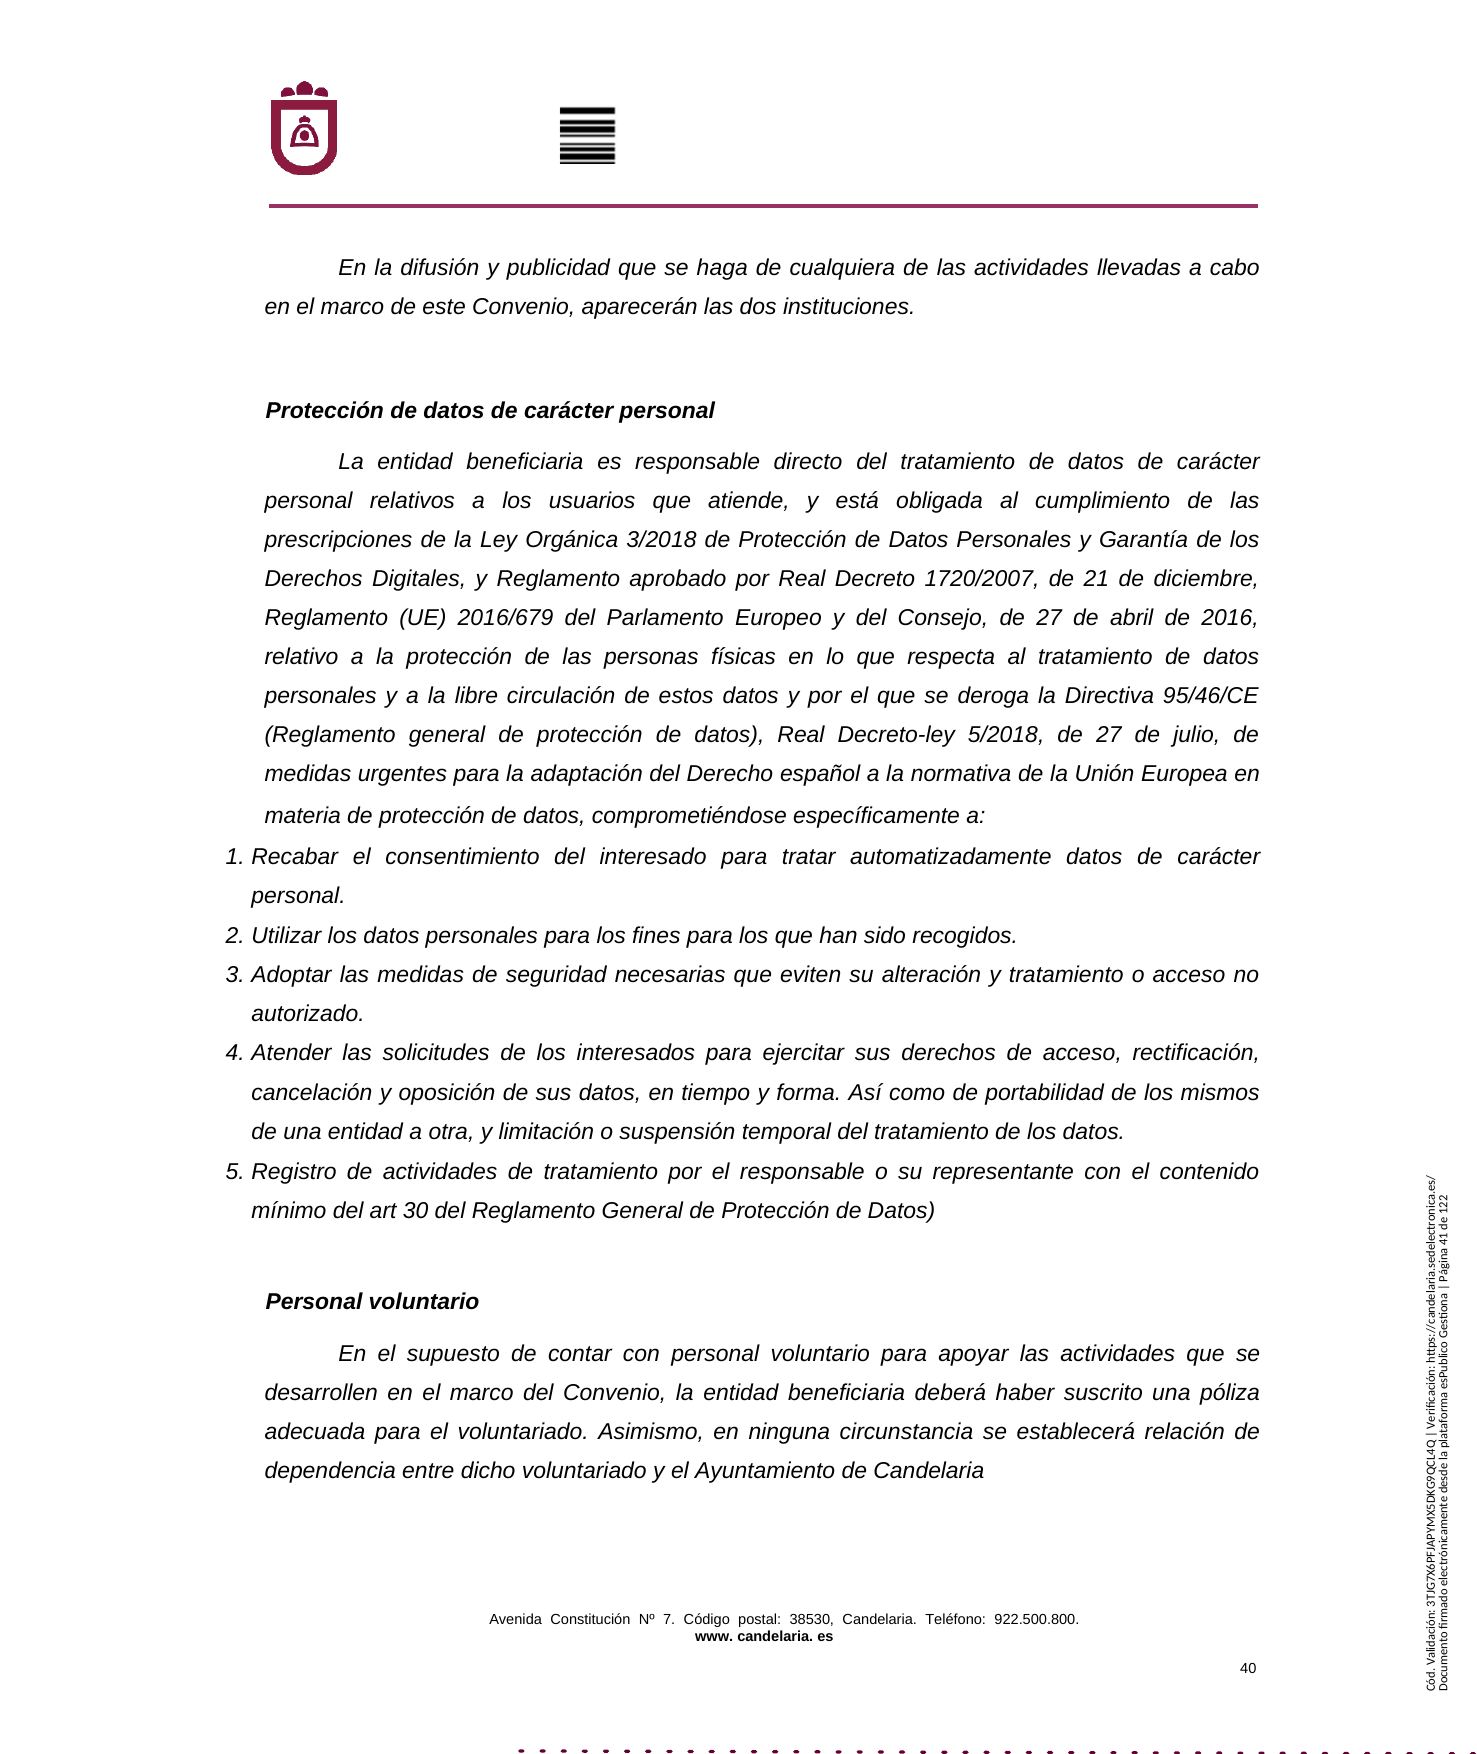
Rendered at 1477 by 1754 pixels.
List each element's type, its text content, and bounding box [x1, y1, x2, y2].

list Utilizar los datos personales para los fines para los que han sido recogidos. [225, 922, 1263, 948]
list Registro de actividades de tratamiento por el responsable o su representante con el contenido mínimo del art 30 del Reglamento General de Protección de Datos) [225, 1158, 1263, 1223]
subtitle Personal voluntario [265, 1288, 1264, 1314]
text La entidad beneficiaria es responsable directo del tratamiento de datos de carácter personal relativos a los usuarios que atiende, y está obligada al cumplimiento de las prescripciones de la Ley Orgánica 3/2018 de Protección de Datos Personales y Garantía de los Derechos Digitales, y Reglamento aprobado por Real Decreto 1720/2007, de 21 de diciembre, Reglamento (UE) 2016/679 del Parlamento Europeo y del Consejo, de 27 de abril de 2016, relativo a la protección de las personas físicas en lo que respecta al tratamiento de datos personales y a la libre circulación de estos datos y por el que se deroga la Directiva 95/46/CE (Reglamento general de protección de datos), Real Decreto-ley 5/2018, de 27 de julio, de medidas urgentes para la adaptación del Derecho español a la normativa de la Unión Europea en materia de protección de datos, comprometiéndose específicamente a: [264, 448, 1263, 829]
text En la difusión y publicidad que se haga de cualquiera de las actividades llevadas a cabo en el marco de este Convenio, aparecerán las dos instituciones. [264, 254, 1263, 319]
list Recabar el consentimiento del interesado para tratar automatizadamente datos de carácter personal. [225, 843, 1263, 908]
list Atender las solicitudes de los interesados para ejercitar sus derechos de acceso, rectificación, cancelación y oposición de sus datos, en tiempo y forma. Así como de portabilidad de los mismos de una entidad a otra, y limitación o suspensión temporal del tratamiento de los datos. [225, 1039, 1263, 1144]
text En el supuesto de contar con personal voluntario para apoyar las actividades que se desarrollen en el marco del Convenio, la entidad beneficiaria deberá haber suscrito una póliza adecuada para el voluntariado. Asimismo, en ninguna circunstancia se establecerá relación de dependencia entre dicho voluntariado y el Ayuntamiento de Candelaria [264, 1340, 1263, 1483]
list Adoptar las medidas de seguridad necesarias que eviten su alteración y tratamiento o acceso no autorizado. [225, 961, 1263, 1026]
subtitle Protección de datos de carácter personal [265, 397, 1264, 423]
